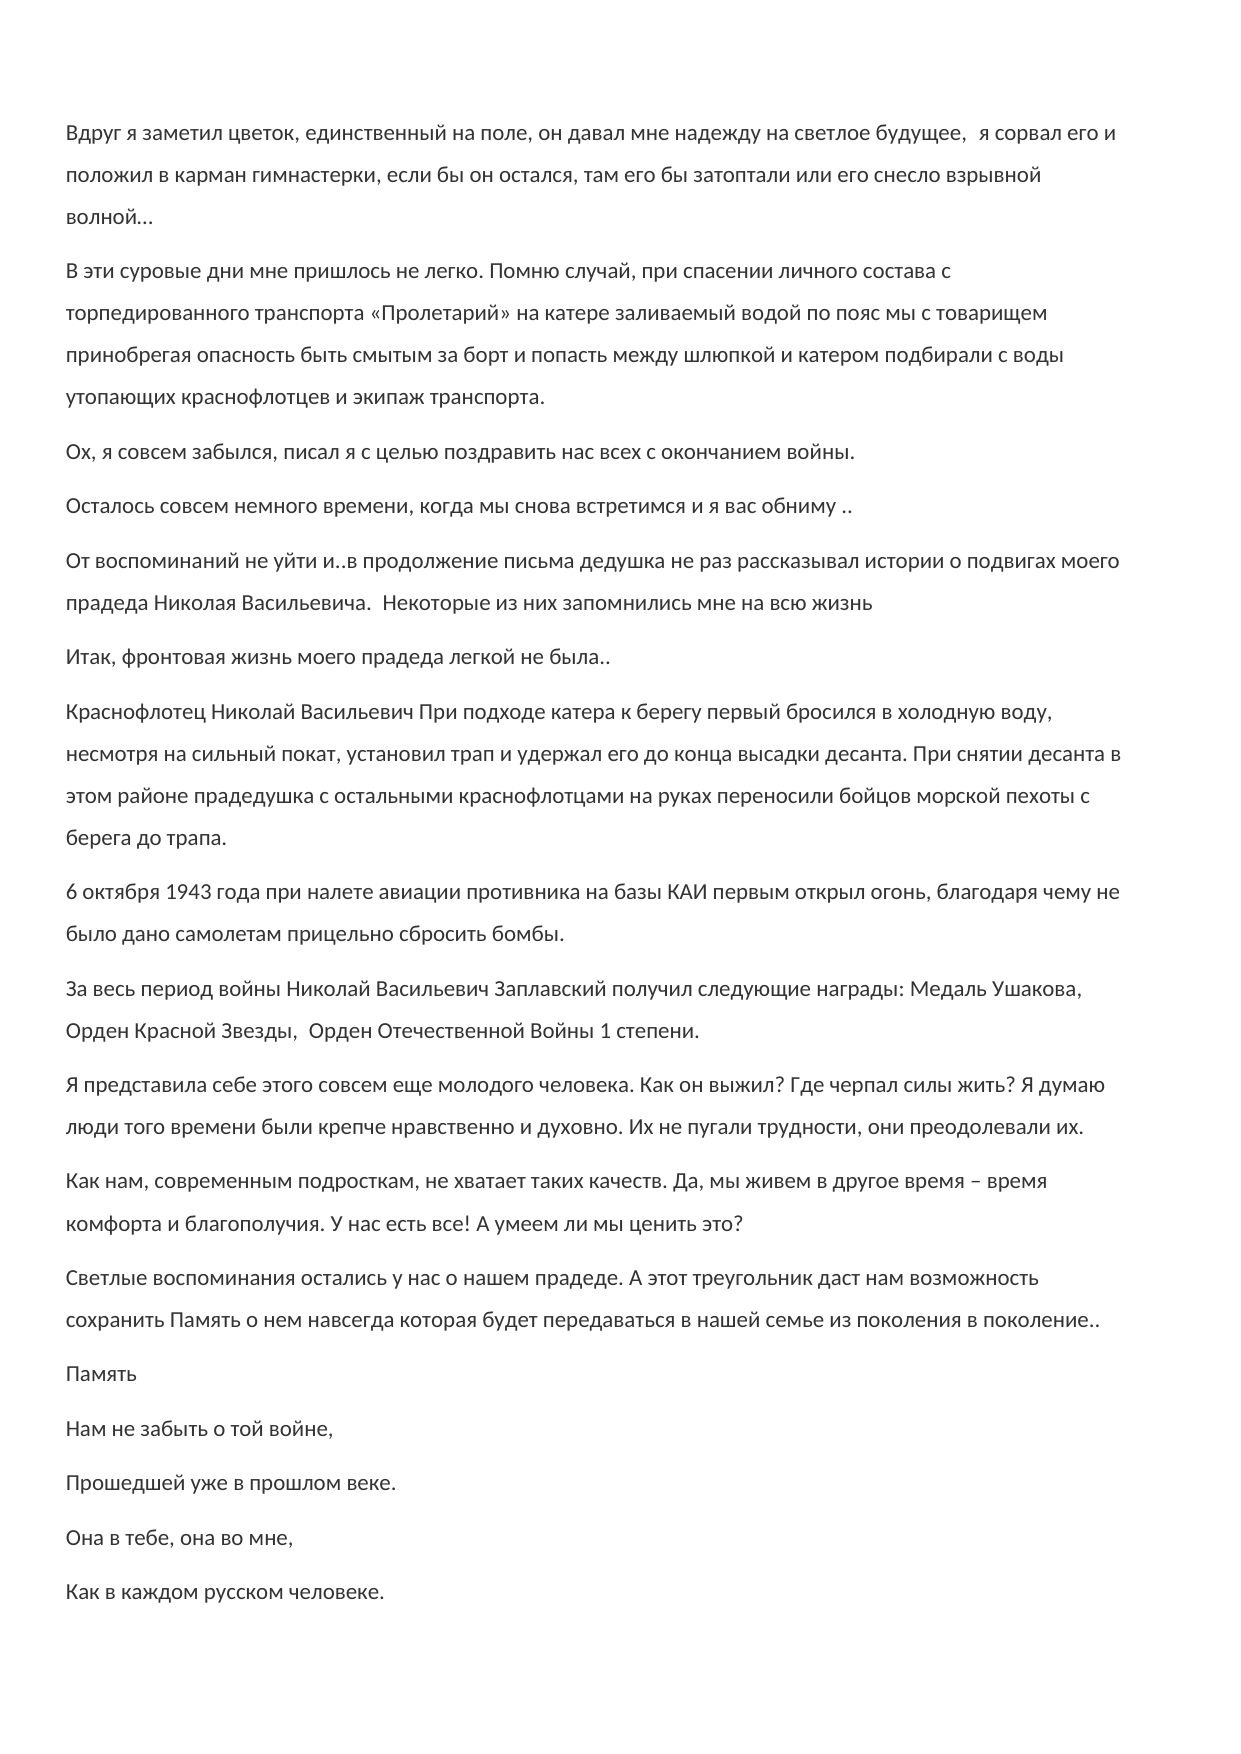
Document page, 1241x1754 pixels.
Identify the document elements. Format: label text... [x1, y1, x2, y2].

text Память [66, 1359, 1130, 1388]
text 6 октября 1943 года при налете авиации противника на базы КАИ первым открыл огонь, благодаря чему не было дано самолетам прицельно сбросить бомбы. [66, 877, 1130, 947]
text В эти суровые дни мне пришлось не легко. Помню случай, при спасении личного состава с торпедированного транспорта «Пролетарий» на катере заливаемый водой по пояс мы с товарищем принобрегая опасность быть смытым за борт и попасть между шлюпкой и катером подбирали с воды утопающих краснофлотцев и экипаж транспорта. [66, 257, 1130, 411]
text Светлые воспоминания остались у нас о нашем прадеде. А этот треугольник даст нам возможность сохранить Память о нем навсегда которая будет передаваться в нашей семье из поколения в поколение.. [66, 1263, 1130, 1333]
text Как нам, современным подросткам, не хватает таких качеств. Да, мы живем в другое время – время комфорта и благополучия. У нас есть все! А умеем ли мы ценить это? [66, 1167, 1130, 1237]
text Осталось совсем немного времени, когда мы снова встретимся и я вас обниму .. [66, 491, 1130, 519]
text Нам не забыть о той войне, [66, 1414, 1130, 1442]
text От воспоминаний не уйти и..в продолжение письма дедушка не раз рассказывал истории о подвигах моего прадеда Николая Васильевича. Некоторые из них запомнились мне на всю жизнь [66, 546, 1130, 616]
text Прошедшей уже в прошлом веке. [66, 1468, 1130, 1497]
text Ох, я совсем забылся, писал я с целью поздравить нас всех с окончанием войны. [66, 437, 1130, 465]
text Я представила себе этого совсем еще молодого человека. Как он выжил? Где черпал силы жить? Я думаю люди того времени были крепче нравственно и духовно. Их не пугали трудности, они преодолевали их. [66, 1070, 1130, 1140]
text За весь период войны Николай Васильевич Заплавский получил следующие награды: Медаль Ушакова, Орден Красной Звезды, Орден Отечественной Войны 1 степени. [66, 974, 1130, 1044]
text Она в тебе, она во мне, [66, 1523, 1130, 1551]
text Краснофлотец Николай Васильевич При подходе катера к берегу первый бросился в холодную воду, несмотря на сильный покат, установил трап и удержал его до конца высадки десанта. При снятии десанта в этом районе прадедушка с остальными краснофлотцами на руках переносили бойцов морской пехоты с берега до трапа. [66, 697, 1130, 851]
text Вдруг я заметил цветок, единственный на поле, он давал мне надежду на светлое будущее, я сорвал его и положил в карман гимнастерки, если бы он остался, там его бы затоптали или его снесло взрывной волной… [66, 118, 1130, 230]
text Итак, фронтовая жизнь моего прадеда легкой не была.. [66, 642, 1130, 670]
text Как в каждом русском человеке. [66, 1577, 1130, 1606]
